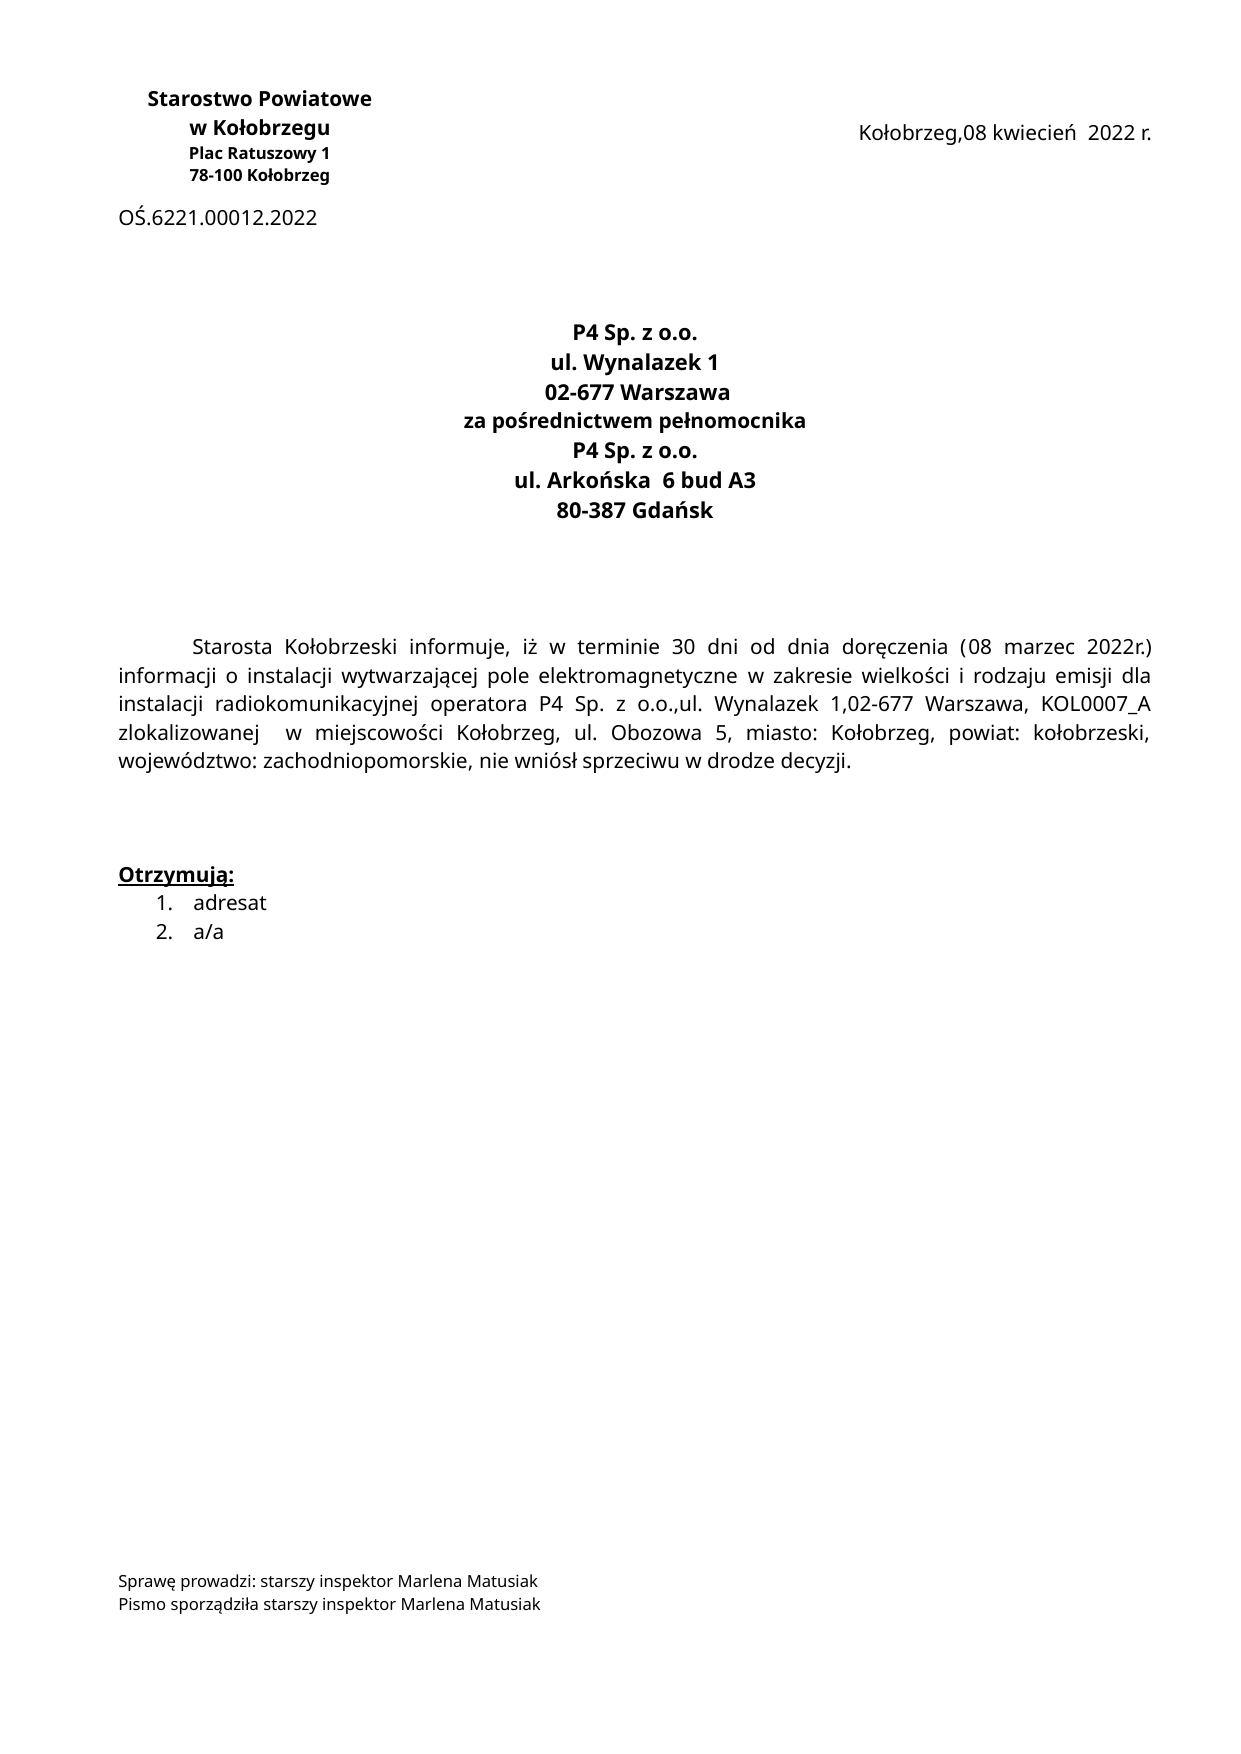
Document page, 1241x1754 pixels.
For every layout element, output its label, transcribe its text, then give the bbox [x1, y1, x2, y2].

text OŚ.6221.00012.2022 [118, 203, 1152, 232]
text Starosta Kołobrzeski informuje, iż w terminie 30 dni od dnia doręczenia (08 marzec 2022r.) informacji o instalacji wytwarzającej pole elektromagnetyczne w zakresie wielkości i rodzaju emisji dla instalacji radiokomunikacyjnej operatora P4 Sp. z o.o.,ul. Wynalazek 1,02-677 Warszawa, KOL0007_A zlokalizowanej w miejscowości Kołobrzeg, ul. Obozowa 5, miasto: Kołobrzeg, powiat: kołobrzeski, województwo: zachodniopomorskie, nie wniósł sprzeciwu w drodze decyzji. [118, 632, 1152, 774]
text P4 Sp. z o.o. [118, 317, 1152, 347]
list adresat [156, 888, 1152, 917]
text Plac Ratuszowy 1 [103, 141, 416, 164]
text 78-100 Kołobrzeg [103, 164, 416, 187]
text Sprawę prowadzi: starszy inspektor Marlena Matusiak Pismo sporządziła starszy inspektor Marlena Matusiak [118, 1570, 1152, 1615]
text ul. Arkońska 6 bud A3 [118, 465, 1152, 494]
text Otrzymują: [118, 860, 1152, 888]
text Kołobrzeg,08 kwiecień 2022 r. [416, 118, 1152, 147]
list a/a [156, 917, 1152, 945]
text P4 Sp. z o.o. [118, 435, 1152, 465]
text Starostwo Powiatowe [103, 84, 416, 113]
text za pośrednictwem pełnomocnika [118, 407, 1152, 435]
text w Kołobrzegu [103, 113, 416, 141]
text 02-677 Warszawa [118, 377, 1152, 407]
text ul. Wynalazek 1 [118, 347, 1152, 377]
text 80-387 Gdańsk [118, 494, 1152, 524]
